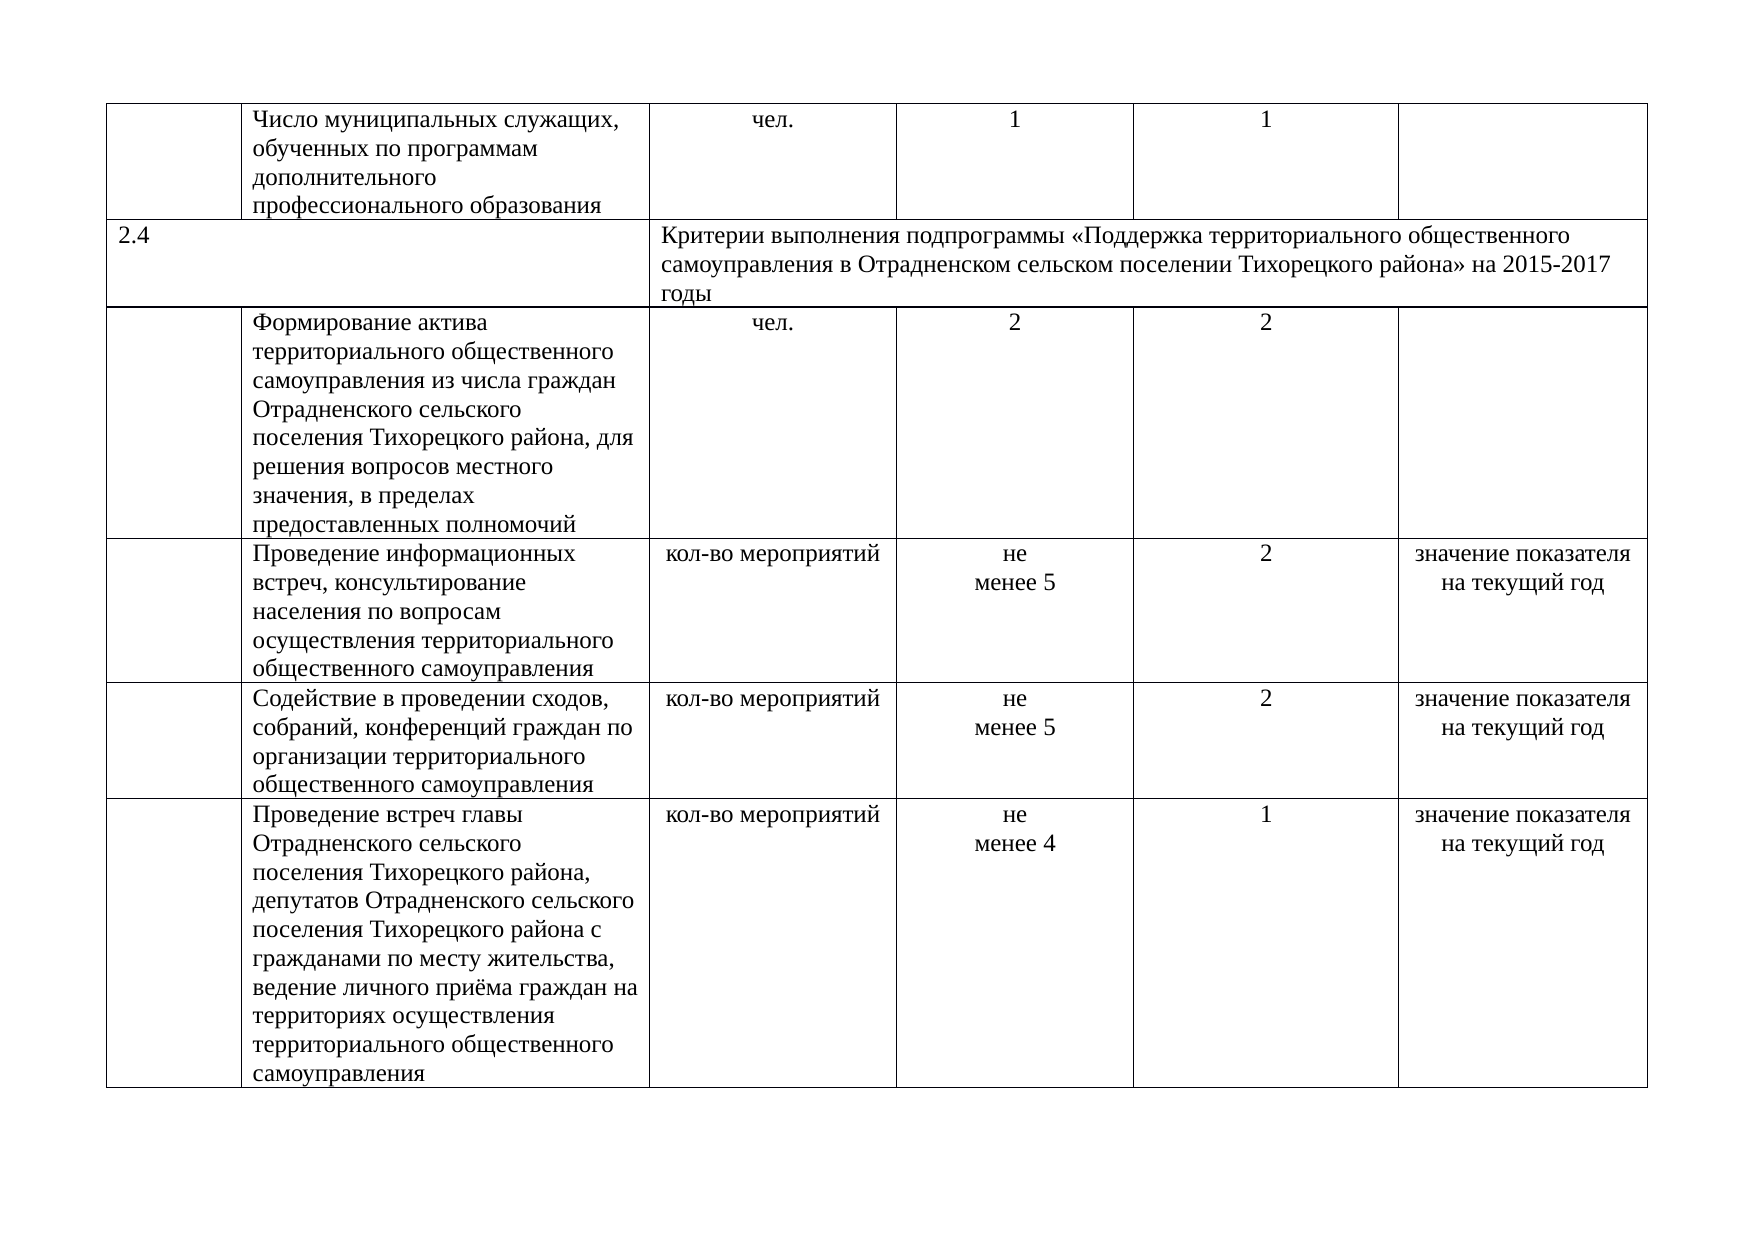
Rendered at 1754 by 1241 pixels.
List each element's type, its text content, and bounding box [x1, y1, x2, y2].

table_cell Проведение информационных встреч, консультирование населения по вопросам осуществления территориального общественного самоуправления [242, 539, 649, 682]
table_cell 1 [1134, 799, 1398, 1087]
table_cell кол-во мероприятий [650, 683, 896, 798]
table_cell 2 [1134, 308, 1398, 537]
table_cell 2.4 [107, 220, 649, 306]
table_cell Содействие в проведении сходов, собраний, конференций граждан по организации территориального общественного самоуправления [242, 683, 649, 798]
table_cell 2 [1134, 539, 1398, 682]
table_cell не менее 4 [897, 799, 1133, 1087]
table_cell Число муниципальных служащих, обученных по программам дополнительного профессионального образования [242, 104, 649, 219]
table_cell не менее 5 [897, 539, 1133, 682]
table_cell 1 [897, 104, 1133, 219]
table_cell [107, 799, 241, 1087]
table_cell Формирование актива территориального общественного самоуправления из числа граждан Отрадненского сельского поселения Тихорецкого района, для решения вопросов местного значения, в пределах предоставленных полномочий [242, 308, 649, 537]
table_cell 2 [897, 308, 1133, 537]
table_cell [107, 683, 241, 798]
table_cell [107, 104, 241, 219]
table_cell чел. [650, 308, 896, 537]
table_cell чел. [650, 104, 896, 219]
table_cell значение показателя на текущий год [1399, 683, 1647, 798]
table_cell [1399, 308, 1647, 537]
table_cell не менее 5 [897, 683, 1133, 798]
table_cell Критерии выполнения подпрограммы «Поддержка территориального общественного самоуправления в Отрадненском сельском поселении Тихорецкого района» на 2015-2017 годы [650, 220, 1647, 306]
table_cell 2 [1134, 683, 1398, 798]
table_cell [1399, 104, 1647, 219]
table_cell [107, 539, 241, 682]
table_cell 1 [1134, 104, 1398, 219]
table_cell значение показателя на текущий год [1399, 539, 1647, 682]
table_cell [107, 308, 241, 537]
table_cell кол-во мероприятий [650, 799, 896, 1087]
table_cell значение показателя на текущий год [1399, 799, 1647, 1087]
table_cell кол-во мероприятий [650, 539, 896, 682]
table_cell Проведение встреч главы Отрадненского сельского поселения Тихорецкого района, депутатов Отрадненского сельского поселения Тихорецкого района с гражданами по месту жительства, ведение личного приёма граждан на территориях осуществления территориального общественного самоуправления [242, 799, 649, 1087]
